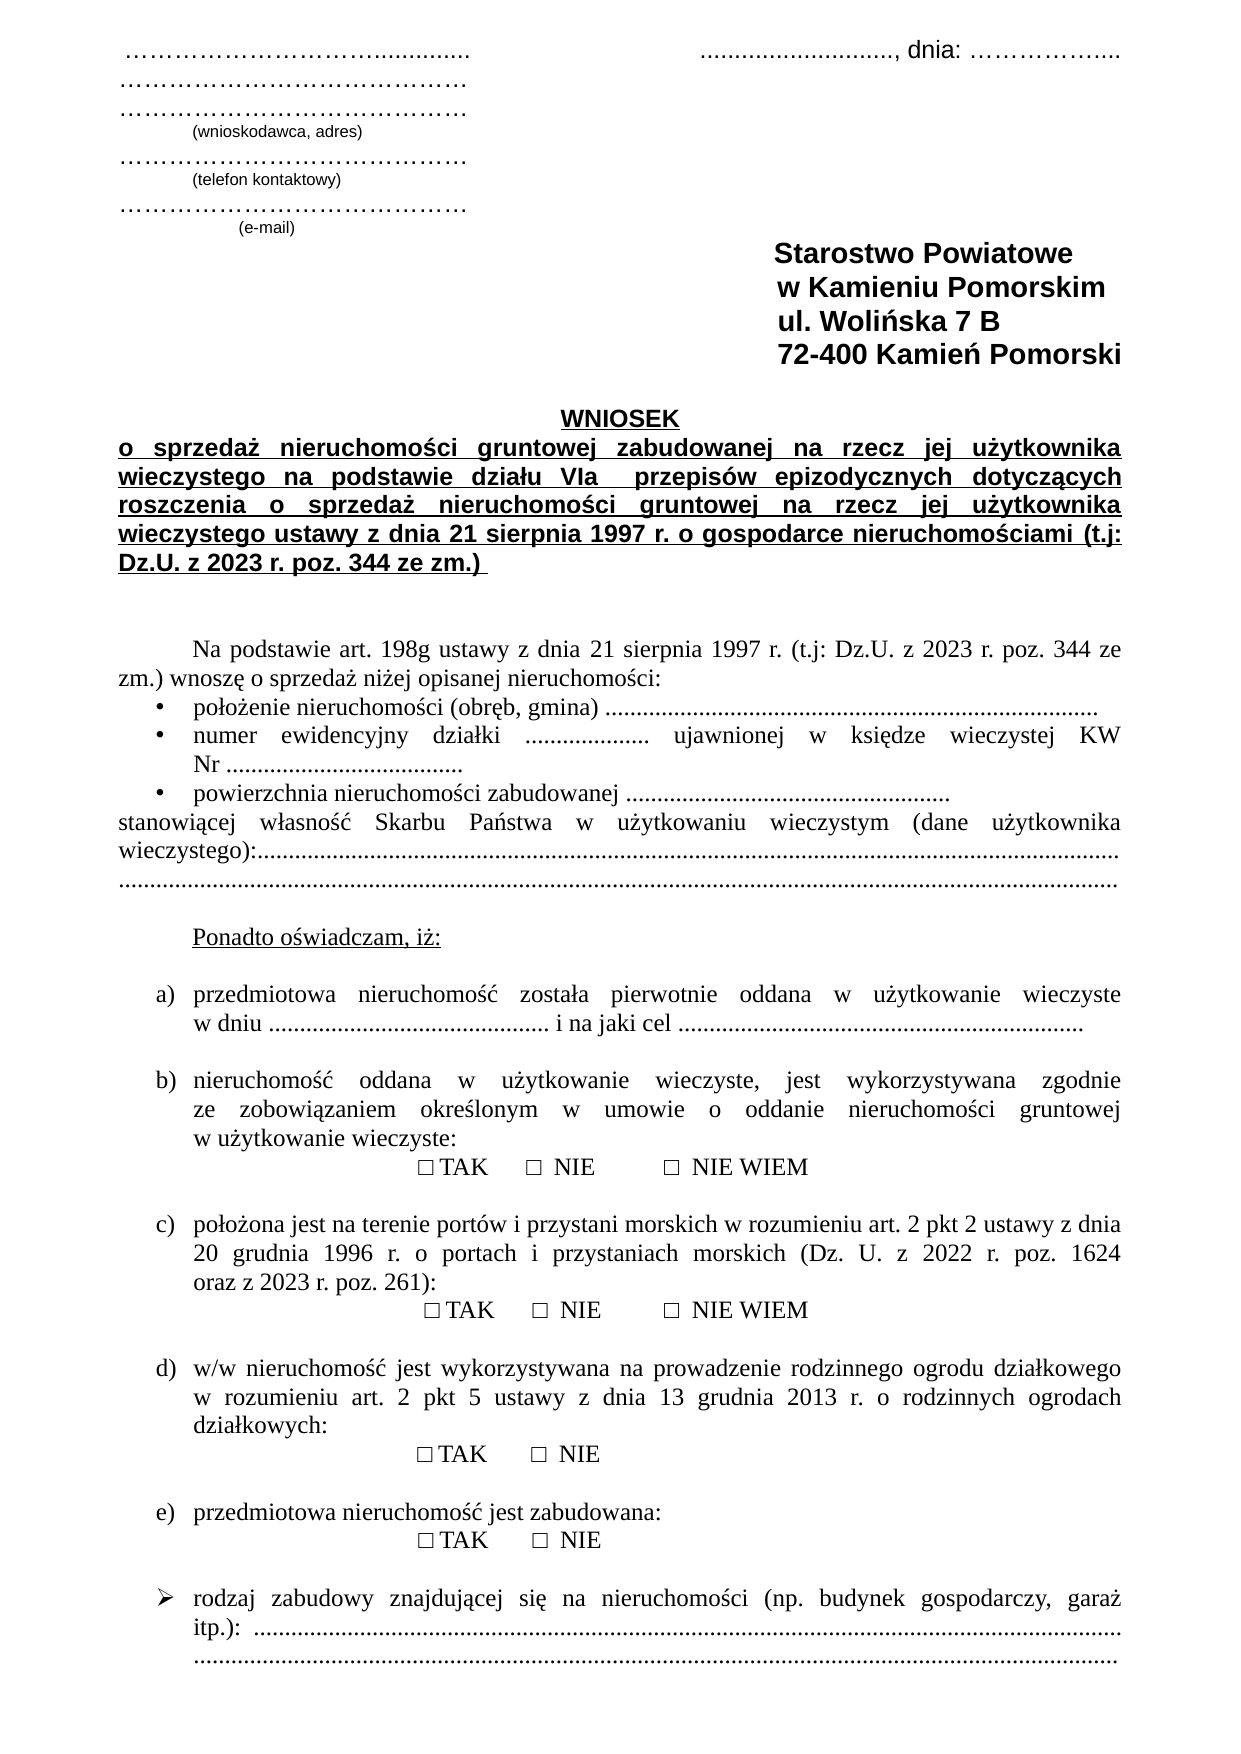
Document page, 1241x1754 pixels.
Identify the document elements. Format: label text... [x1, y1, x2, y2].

list w/w nieruchomość jest wykorzystywana na prowadzenie rodzinnego ogrodu działkowego w rozumieniu art. 2 pkt 5 ustawy z dnia 13 grudnia 2013 r. o rodzinnych ogrodach działkowych: [156, 1353, 1122, 1439]
text roszczenia o sprzedaż nieruchomości gruntowej na rzecz jej użytkownika [118, 488, 1122, 515]
list □ TAK □ NIE [306, 1526, 1122, 1554]
list przedmiotowa nieruchomość jest zabudowana: [156, 1497, 1122, 1526]
list położona jest na terenie portów i przystani morskich w rozumieniu art. 2 pkt 2 ustawy z dnia 20 grudnia 1996 r. o portach i przystaniach morskich (Dz. U. z 2022 r. poz. 1624 oraz z 2023 r. poz. 261): [156, 1209, 1122, 1296]
text …………………………………… [118, 64, 1122, 93]
text Starostwo Powiatowe [118, 237, 1122, 270]
list □ TAK □ NIE □ NIE WIEM [381, 1152, 1122, 1181]
list powierzchnia nieruchomości zabudowanej .................................................... [156, 778, 1122, 807]
text w Kamieniu Pomorskim [118, 270, 1122, 304]
text o sprzedaż nieruchomości gruntowej zabudowanej na rzecz jej użytkownika [118, 433, 1122, 458]
text Dz.U. z 2023 r. poz. 344 ze zm.) [118, 545, 1122, 577]
text (e-mail) [118, 217, 1122, 237]
text (telefon kontaktowy) [118, 169, 1122, 189]
list nieruchomość oddana w użytkowanie wieczyste, jest wykorzystywana zgodnie ze zobowiązaniem określonym w umowie o oddanie nieruchomości gruntowej w użytkowanie wieczyste: [156, 1066, 1122, 1152]
text ………………………….............. ............................, dnia: …………….... [118, 35, 1122, 64]
list przedmiotowa nieruchomość została pierwotnie oddana w użytkowanie wieczyste w dniu ............................................. i na jaki cel ................................................................. [156, 979, 1122, 1037]
text …………………………………… [118, 189, 1122, 217]
text WNIOSEK [118, 404, 1122, 433]
list numer ewidencyjny działki .................... ujawnionej w księdze wieczystej KW Nr ...................................... [156, 721, 1122, 778]
list położenie nieruchomości (obręb, gmina) ............................................................................... [156, 692, 1122, 721]
text wieczystego ustawy z dnia 21 sierpnia 1997 r. o gospodarce nieruchomościami (t.j: [118, 517, 1122, 544]
text Na podstawie art. 198g ustawy z dnia 21 sierpnia 1997 r. (t.j: Dz.U. z 2023 r. poz. 344 ze zm.) wnoszę o sprzedaż niżej opisanej nieruchomości: [118, 634, 1122, 692]
text ul. Wolińska 7 B [118, 304, 1122, 337]
list rodzaj zabudowy znajdującej się na nieruchomości (np. budynek gospodarczy, garaż itp.): ............................................................................................................................................................................................................................................................................................... [156, 1583, 1122, 1669]
text wieczystego na podstawie działu VIa przepisów epizodycznych dotyczących [118, 459, 1122, 487]
text 72-400 Kamień Pomorski [118, 337, 1122, 371]
list □ TAK □ NIE □ NIE WIEM [381, 1296, 1122, 1324]
text (wnioskodawca, adres) [118, 122, 1122, 141]
list □ TAK □ NIE [306, 1439, 1122, 1468]
text stanowiącej własność Skarbu Państwa w użytkowaniu wieczystym (dane użytkownika wieczystego):.......................................................................................................................................................................................................................................................................................................... [118, 807, 1122, 893]
text …………………………………… [118, 141, 1122, 169]
text …………………………………… [118, 93, 1122, 122]
text Ponadto oświadczam, iż: [118, 922, 1122, 951]
